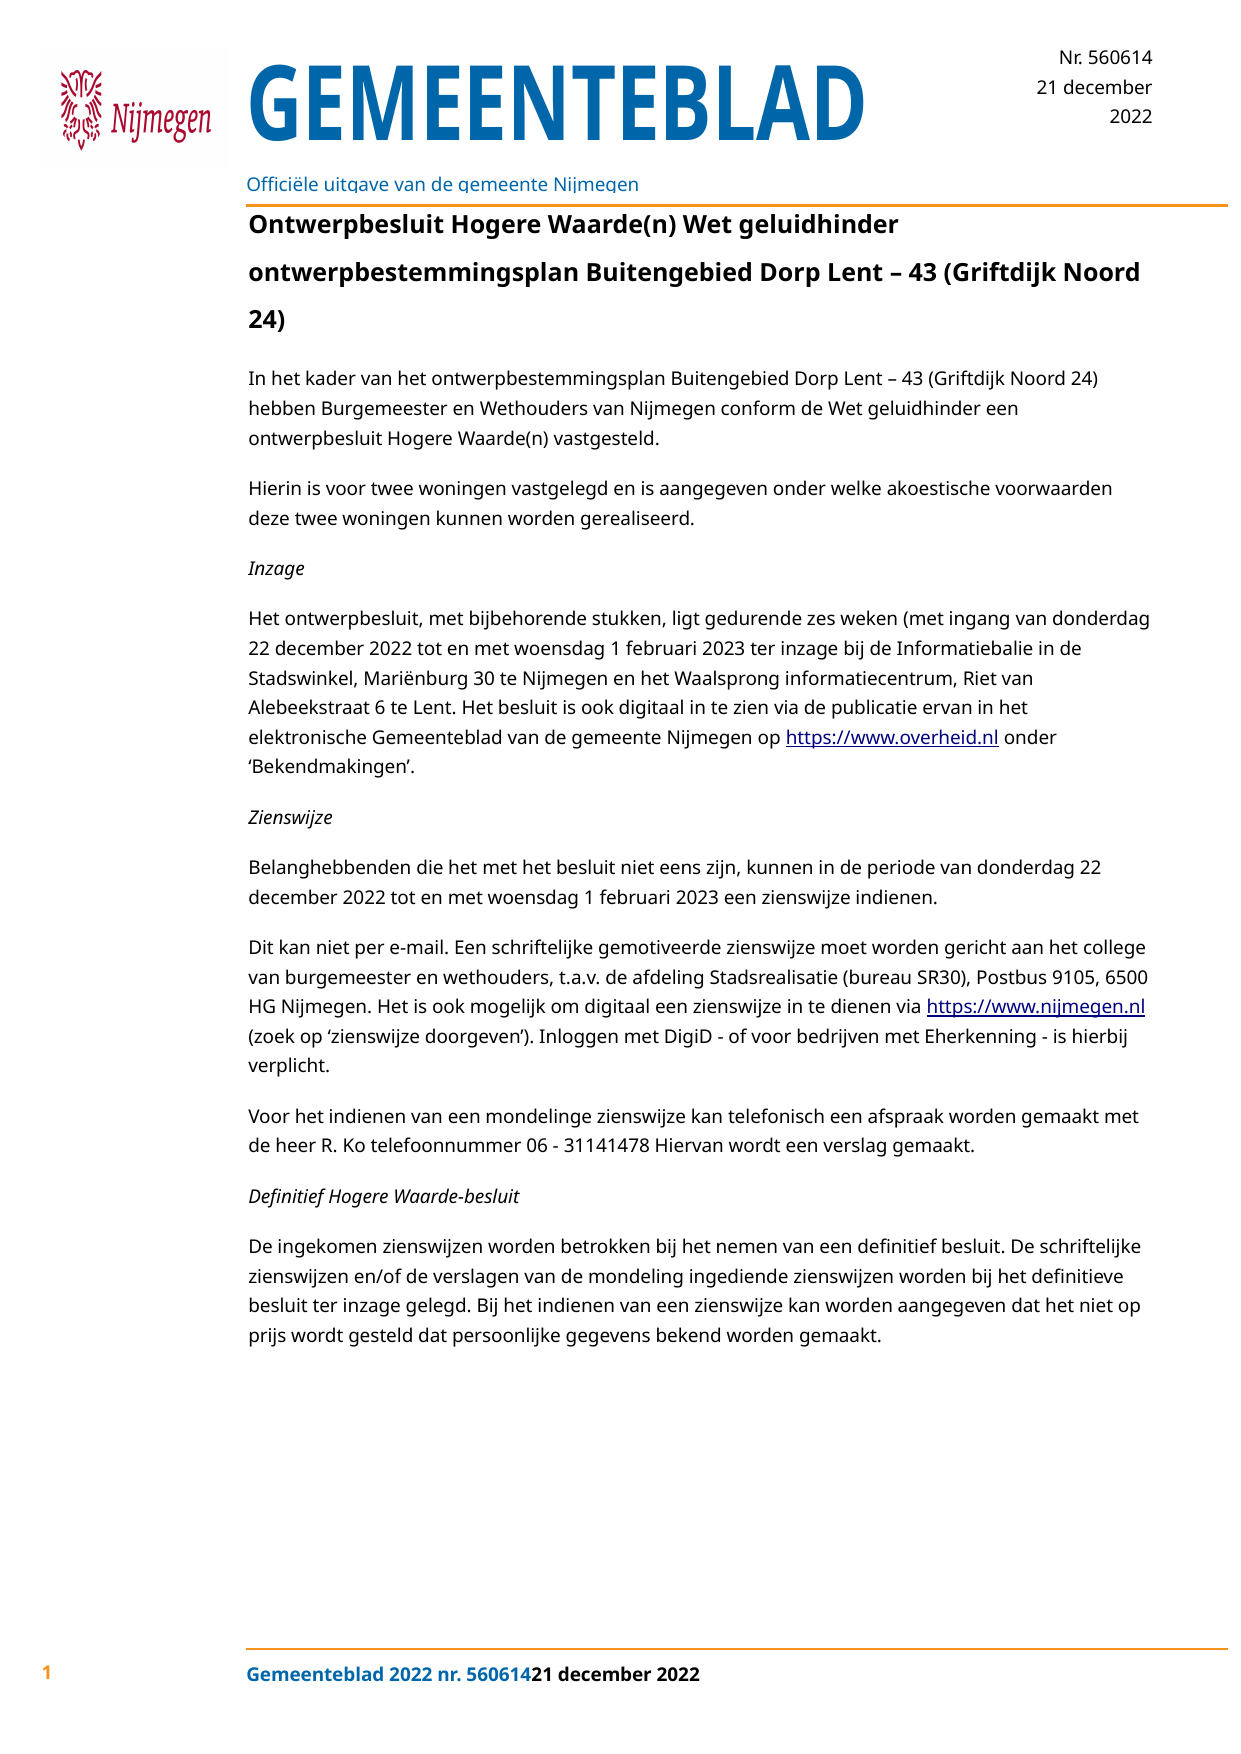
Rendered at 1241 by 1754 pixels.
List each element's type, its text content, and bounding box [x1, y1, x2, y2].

text Belanghebbenden die het met het besluit niet eens zijn, kunnen in de periode van donderdag 22 december 2022 tot en met woensdag 1 februari 2023 een zienswijze indienen. [248, 854, 1152, 909]
picture [41, 47, 231, 172]
text Het ontwerpbesluit, met bijbehorende stukken, ligt gedurende zes weken (met ingang van donderdag 22 december 2022 tot en met woensdag 1 februari 2023 ter inzage bij de Informatiebalie in de Stadswinkel, Mariënburg 30 te Nijmegen en het Waalsprong informatiecentrum, Riet van Alebeekstraat 6 te Lent. Het besluit is ook digitaal in te zien via de publicatie ervan in het elektronische Gemeenteblad van de gemeente Nijmegen op https://www.overheid.nl onder ‘Bekendmakingen’. [248, 606, 1152, 779]
text Inzage [248, 555, 1152, 581]
text De ingekomen zienswijzen worden betrokken bij het nemen van een definitief besluit. De schriftelijke zienswijzen en/of de verslagen van de mondeling ingediende zienswijzen worden bij het definitieve besluit ter inzage gelegd. Bij het indienen van een zienswijze kan worden aangegeven dat het niet op prijs wordt gesteld dat persoonlijke gegevens bekend worden gemaakt. [248, 1233, 1152, 1348]
text Hierin is voor twee woningen vastgelegd en is aangegeven onder welke akoestische voorwaarden deze twee woningen kunnen worden gerealiseerd. [248, 475, 1152, 530]
text In het kader van het ontwerpbestemmingsplan Buitengebied Dorp Lent – 43 (Griftdijk Noord 24) hebben Burgemeester en Wethouders van Nijmegen conform de Wet geluidhinder een ontwerpbesluit Hogere Waarde(n) vastgesteld. [248, 366, 1152, 450]
text Zienswijze [248, 804, 1152, 829]
text Voor het indienen van een mondelinge zienswijze kan telefonisch een afspraak worden gemaakt met de heer R. Ko telefoonnummer 06 - 31141478 Hiervan wordt een verslag gemaakt. [248, 1103, 1152, 1158]
text Dit kan niet per e-mail. Een schriftelijke gemotiveerde zienswijze moet worden gericht aan het college van burgemeester en wethouders, t.a.v. de afdeling Stadsrealisatie (bureau SR30), Postbus 9105, 6500 HG Nijmegen. Het is ook mogelijk om digitaal een zienswijze in te dienen via https://www.nijmegen.nl (zoek op ‘zienswijze doorgeven’). Inloggen met DigiD - of voor bedrijven met Eherkenning - is hierbij verplicht. [248, 934, 1152, 1078]
text Definitief Hogere Waarde-besluit [248, 1183, 1152, 1209]
text Ontwerpbesluit Hogere Waarde(n) Wet geluidhinder ontwerpbestemmingsplan Buitengebied Dorp Lent – 43 (Griftdijk Noord 24) [248, 207, 1152, 336]
